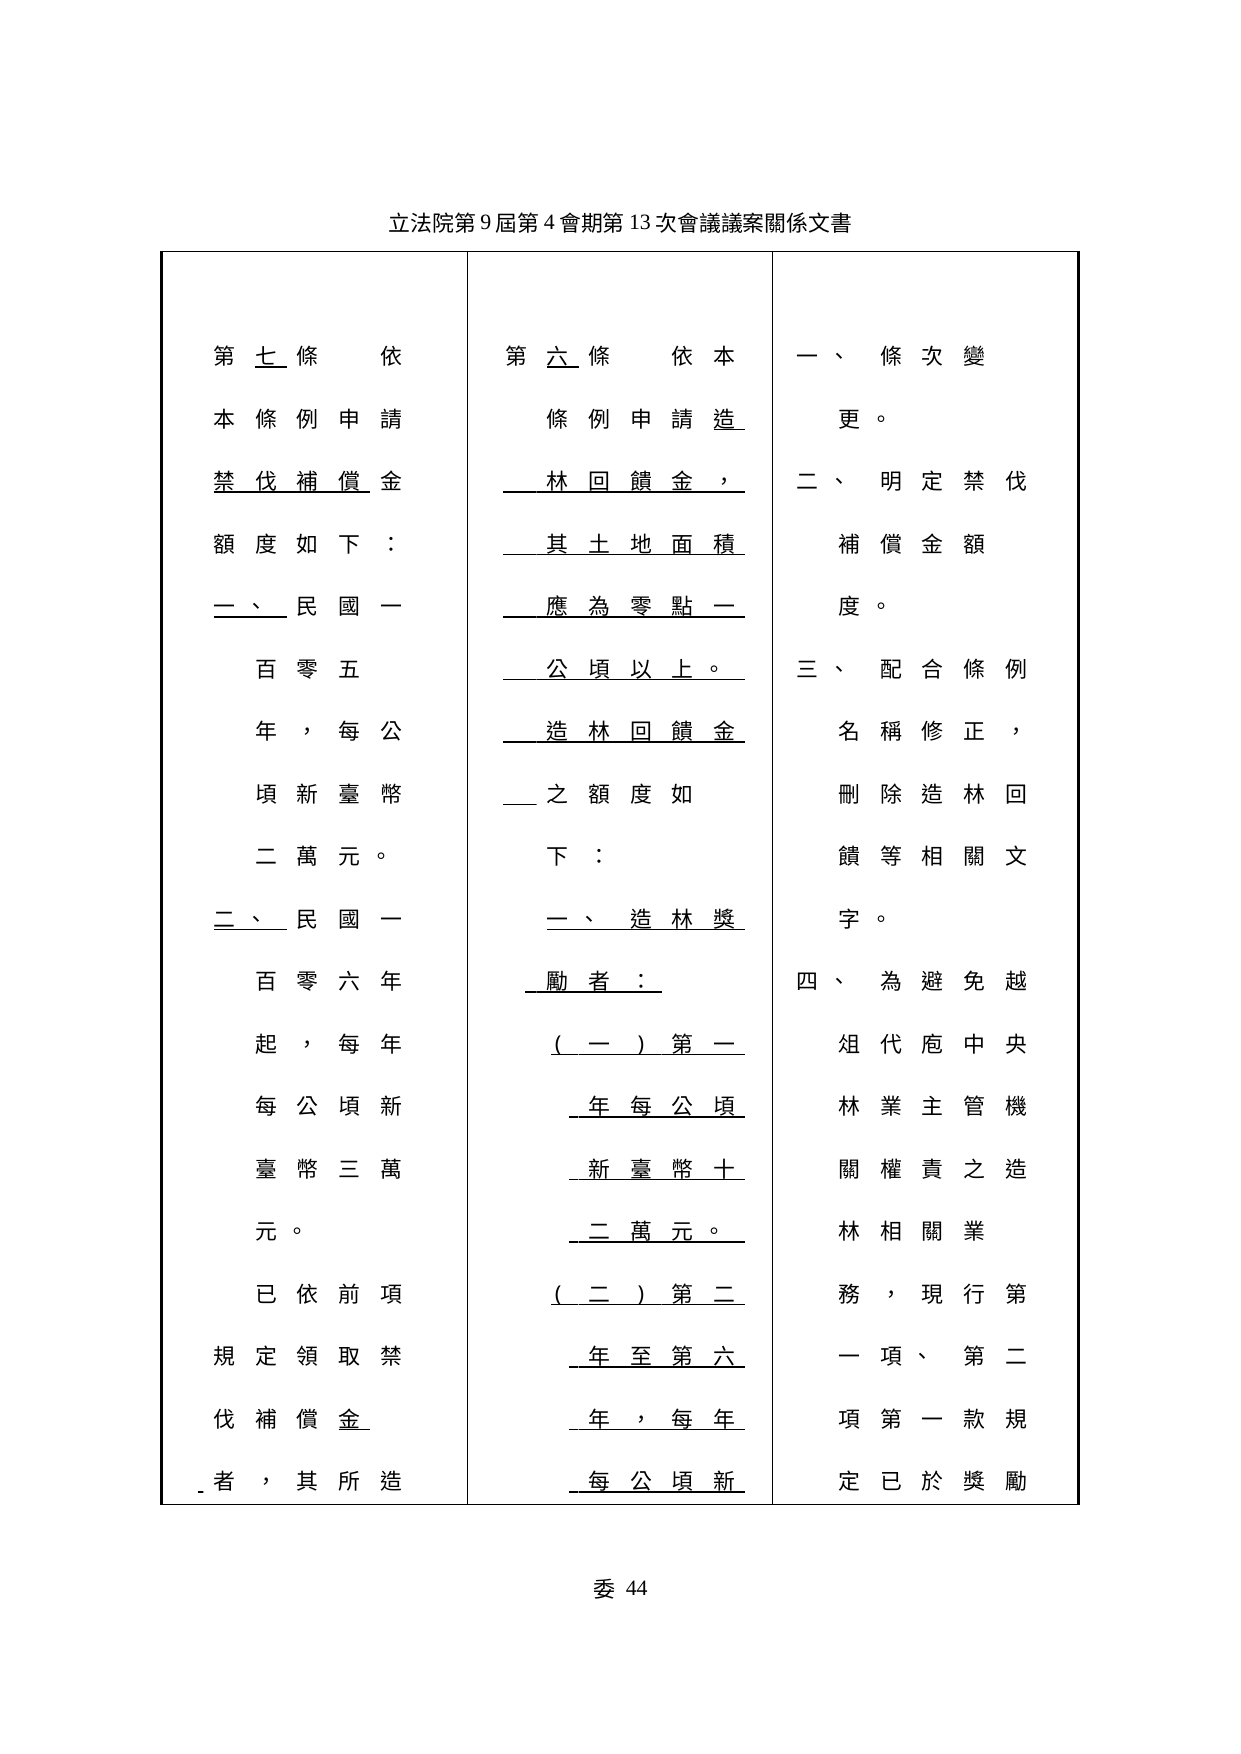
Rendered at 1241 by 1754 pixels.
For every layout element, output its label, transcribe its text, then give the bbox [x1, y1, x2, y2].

table_cell 第七條 依本條例申請禁伐補償金額度如下： 一、民國一百零五年，每公頃新臺幣二萬元。 二、民國一百零六年起，每年每公頃新臺幣三萬元。 已依前項規定領取禁伐補償金者，其所造 [163, 252, 467, 1504]
table_cell 一、條次變更。 二、明定禁伐補償金額度。 三、配合條例名稱修正，刪除造林回饋等相關文字。 四、為避免越俎代庖中央林業主管機關權責之造林相關業務，現行第一項、第二項第一款規定已於獎勵 [773, 252, 1077, 1504]
table_cell 第六條 依本條例申請造林回饋金，其土地面積應為零點一公頃以上。造林回饋金之額度如下： 一、造林獎勵者： (一)第一年每公頃新臺幣十二萬元。 (二)第二年至第六年，每年每公頃新 [468, 252, 772, 1504]
